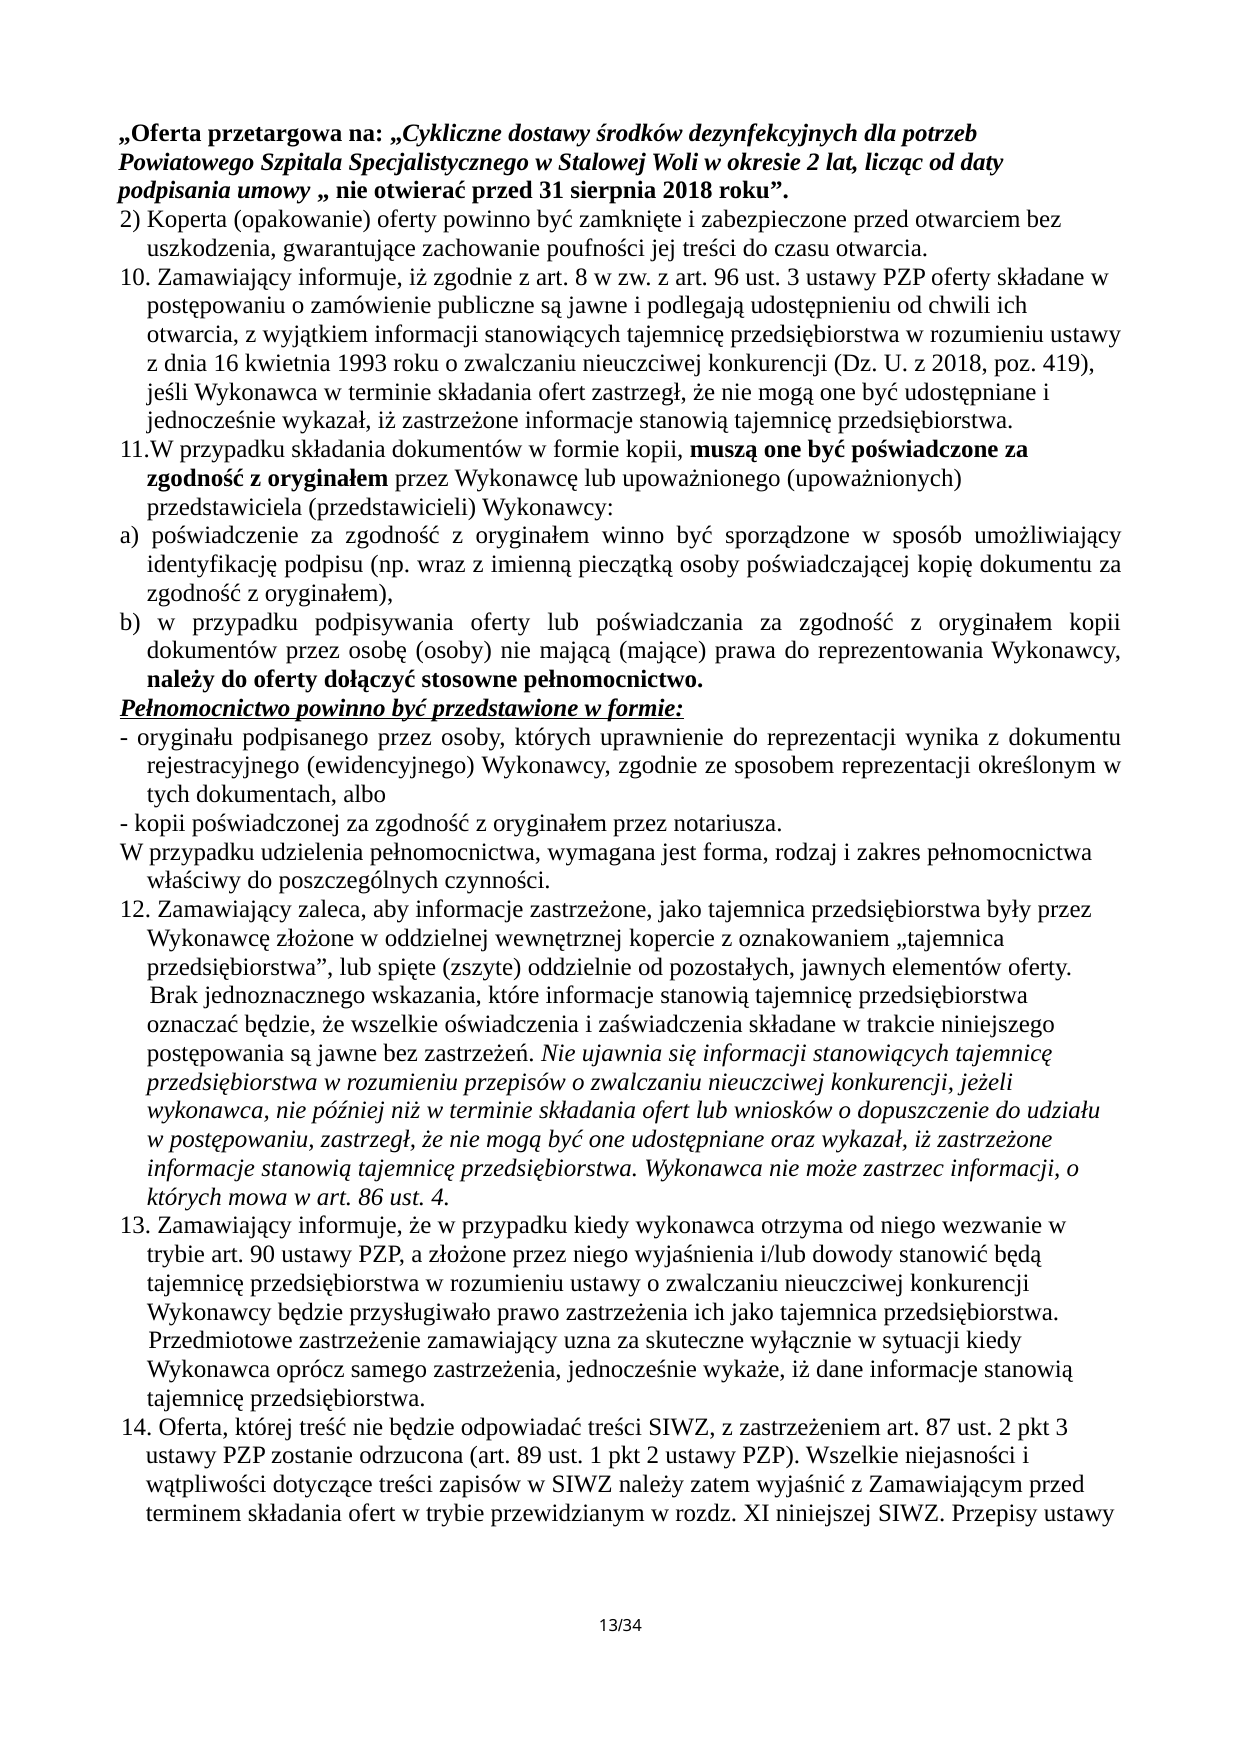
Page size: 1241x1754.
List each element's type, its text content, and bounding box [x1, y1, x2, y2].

text 11.W przypadku składania dokumentów w formie kopii, muszą one być poświadczone za zgodność z oryginałem przez Wykonawcę lub upoważnionego (upoważnionych) przedstawiciela (przedstawicieli) Wykonawcy: [119, 434, 1122, 521]
text a) poświadczenie za zgodność z oryginałem winno być sporządzone w sposób umożliwiający identyfikację podpisu (np. wraz z imienną pieczątką osoby poświadczającej kopię dokumentu za zgodność z oryginałem), [119, 521, 1122, 607]
text - oryginału podpisanego przez osoby, których uprawnienie do reprezentacji wynika z dokumentu rejestracyjnego (ewidencyjnego) Wykonawcy, zgodnie ze sposobem reprezentacji określonym w tych dokumentach, albo [119, 722, 1122, 808]
text 14. Oferta, której treść nie będzie odpowiadać treści SIWZ, z zastrzeżeniem art. 87 ust. 2 pkt 3 ustawy PZP zostanie odrzucona (art. 89 ust. 1 pkt 2 ustawy PZP). Wszelkie niejasności i wątpliwości dotyczące treści zapisów w SIWZ należy zatem wyjaśnić z Zamawiającym przed terminem składania ofert w trybie przewidzianym w rozdz. XI niniejszej SIWZ. Przepisy ustawy [121, 1412, 1122, 1527]
text Przedmiotowe zastrzeżenie zamawiający uzna za skuteczne wyłącznie w sytuacji kiedy Wykonawca oprócz samego zastrzeżenia, jednocześnie wykaże, iż dane informacje stanowią tajemnicę przedsiębiorstwa. [147, 1326, 1122, 1412]
text 2) Koperta (opakowanie) oferty powinno być zamknięte i zabezpieczone przed otwarciem bez uszkodzenia, gwarantujące zachowanie poufności jej treści do czasu otwarcia. [119, 204, 1122, 262]
text Pełnomocnictwo powinno być przedstawione w formie: [119, 693, 1122, 722]
text W przypadku udzielenia pełnomocnictwa, wymagana jest forma, rodzaj i zakres pełnomocnictwa właściwy do poszczególnych czynności. [119, 837, 1122, 894]
text - kopii poświadczonej za zgodność z oryginałem przez notariusza. [119, 808, 1122, 837]
text Brak jednoznacznego wskazania, które informacje stanowią tajemnicę przedsiębiorstwa oznaczać będzie, że wszelkie oświadczenia i zaświadczenia składane w trakcie niniejszego postępowania są jawne bez zastrzeżeń. Nie ujawnia się informacji stanowiących tajemnicę przedsiębiorstwa w rozumieniu przepisów o zwalczaniu nieuczciwej konkurencji, jeżeli wykonawca, nie później niż w terminie składania ofert lub wniosków o dopuszczenie do udziału w postępowaniu, zastrzegł, że nie mogą być one udostępniane oraz wykazał, iż zastrzeżone informacje stanowią tajemnicę przedsiębiorstwa. Wykonawca nie może zastrzec informacji, o których mowa w art. 86 ust. 4. [147, 981, 1122, 1211]
text „Oferta przetargowa na: „Cykliczne dostawy środków dezynfekcyjnych dla potrzeb Powiatowego Szpitala Specjalistycznego w Stalowej Woli w okresie 2 lat, licząc od daty podpisania umowy „ nie otwierać przed 31 sierpnia 2018 roku”. [118, 118, 1122, 204]
text 12. Zamawiający zaleca, aby informacje zastrzeżone, jako tajemnica przedsiębiorstwa były przez Wykonawcę złożone w oddzielnej wewnętrznej kopercie z oznakowaniem „tajemnica przedsiębiorstwa”, lub spięte (zszyte) oddzielnie od pozostałych, jawnych elementów oferty. [119, 894, 1122, 981]
text b) w przypadku podpisywania oferty lub poświadczania za zgodność z oryginałem kopii dokumentów przez osobę (osoby) nie mającą (mające) prawa do reprezentowania Wykonawcy, należy do oferty dołączyć stosowne pełnomocnictwo. [119, 607, 1122, 693]
text 13. Zamawiający informuje, że w przypadku kiedy wykonawca otrzyma od niego wezwanie w trybie art. 90 ustawy PZP, a złożone przez niego wyjaśnienia i/lub dowody stanowić będą tajemnicę przedsiębiorstwa w rozumieniu ustawy o zwalczaniu nieuczciwej konkurencji Wykonawcy będzie przysługiwało prawo zastrzeżenia ich jako tajemnica przedsiębiorstwa. [119, 1211, 1122, 1326]
text 10. Zamawiający informuje, iż zgodnie z art. 8 w zw. z art. 96 ust. 3 ustawy PZP oferty składane w postępowaniu o zamówienie publiczne są jawne i podlegają udostępnieniu od chwili ich otwarcia, z wyjątkiem informacji stanowiących tajemnicę przedsiębiorstwa w rozumieniu ustawy z dnia 16 kwietnia 1993 roku o zwalczaniu nieuczciwej konkurencji (Dz. U. z 2018, poz. 419), jeśli Wykonawca w terminie składania ofert zastrzegł, że nie mogą one być udostępniane i jednocześnie wykazał, iż zastrzeżone informacje stanowią tajemnicę przedsiębiorstwa. [119, 262, 1122, 434]
